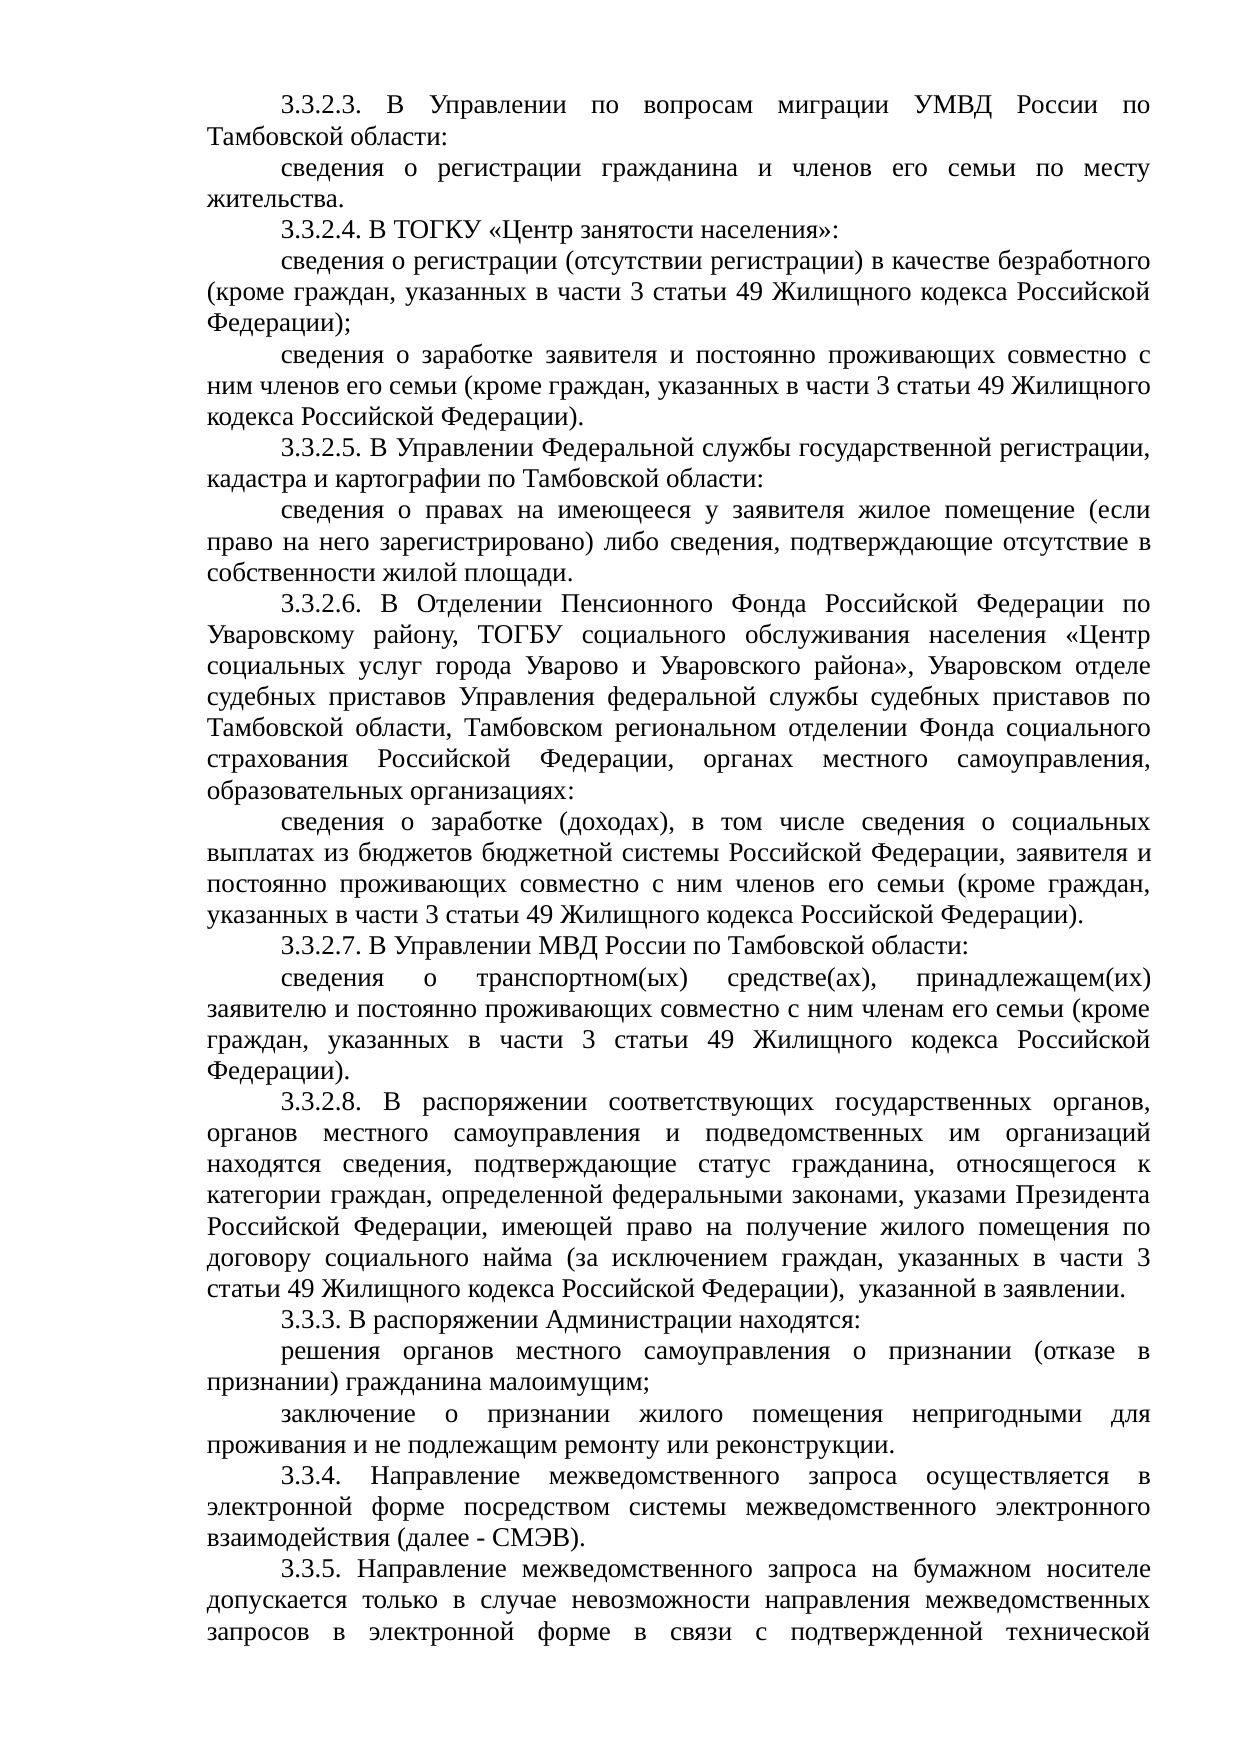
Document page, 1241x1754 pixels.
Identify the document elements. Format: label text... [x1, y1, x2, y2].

text сведения о заработке (доходах), в том числе сведения о социальных выплатах из бюджетов бюджетной системы Российской Федерации, заявителя и постоянно проживающих совместно с ним членов его семьи (кроме граждан, указанных в части 3 статьи 49 Жилищного кодекса Российской Федерации). [207, 805, 1152, 929]
text 3.3.3. В распоряжении Администрации находятся: [207, 1303, 1152, 1334]
text 3.3.4. Направление межведомственного запроса осуществляется в электронной форме посредством системы межведомственного электронного взаимодействия (далее - СМЭВ). [207, 1459, 1152, 1552]
text 3.3.2.3. В Управлении по вопросам миграции УМВД России по Тамбовской области: [207, 88, 1152, 151]
text сведения о регистрации гражданина и членов его семьи по месту жительства. [207, 151, 1152, 213]
text 3.3.2.8. В распоряжении соответствующих государственных органов, органов местного самоуправления и подведомственных им организаций находятся сведения, подтверждающие статус гражданина, относящегося к категории граждан, определенной федеральными законами, указами Президента Российской Федерации, имеющей право на получение жилого помещения по договору социального найма (за исключением граждан, указанных в части 3 статьи 49 Жилищного кодекса Российской Федерации), указанной в заявлении. [207, 1085, 1152, 1303]
text сведения о регистрации (отсутствии регистрации) в качестве безработного (кроме граждан, указанных в части 3 статьи 49 Жилищного кодекса Российской Федерации); [207, 244, 1152, 338]
text сведения о правах на имеющееся у заявителя жилое помещение (если право на него зарегистрировано) либо сведения, подтверждающие отсутствие в собственности жилой площади. [207, 493, 1152, 587]
text 3.3.5. Направление межведомственного запроса на бумажном носителе допускается только в случае невозможности направления межведомственных запросов в электронной форме в связи с подтвержденной технической [207, 1552, 1152, 1646]
text 3.3.2.5. В Управлении Федеральной службы государственной регистрации, кадастра и картографии по Тамбовской области: [207, 431, 1152, 493]
text заключение о признании жилого помещения непригодными для проживания и не подлежащим ремонту или реконструкции. [207, 1397, 1152, 1459]
text 3.3.2.6. В Отделении Пенсионного Фонда Российской Федерации по Уваровскому району, ТОГБУ социального обслуживания населения «Центр социальных услуг города Уварово и Уваровского района», Уваровском отделе судебных приставов Управления федеральной службы судебных приставов по Тамбовской области, Тамбовском региональном отделении Фонда социального страхования Российской Федерации, органах местного самоуправления, образовательных организациях: [207, 587, 1152, 805]
text сведения о транспортном(ых) средстве(ах), принадлежащем(их) заявителю и постоянно проживающих совместно с ним членам его семьи (кроме граждан, указанных в части 3 статьи 49 Жилищного кодекса Российской Федерации). [207, 961, 1152, 1085]
text сведения о заработке заявителя и постоянно проживающих совместно с ним членов его семьи (кроме граждан, указанных в части 3 статьи 49 Жилищного кодекса Российской Федерации). [207, 338, 1152, 431]
text 3.3.2.4. В ТОГКУ «Центр занятости населения»: [207, 213, 1152, 244]
text 3.3.2.7. В Управлении МВД России по Тамбовской области: [207, 929, 1152, 961]
text решения органов местного самоуправления о признании (отказе в признании) гражданина малоимущим; [207, 1334, 1152, 1397]
